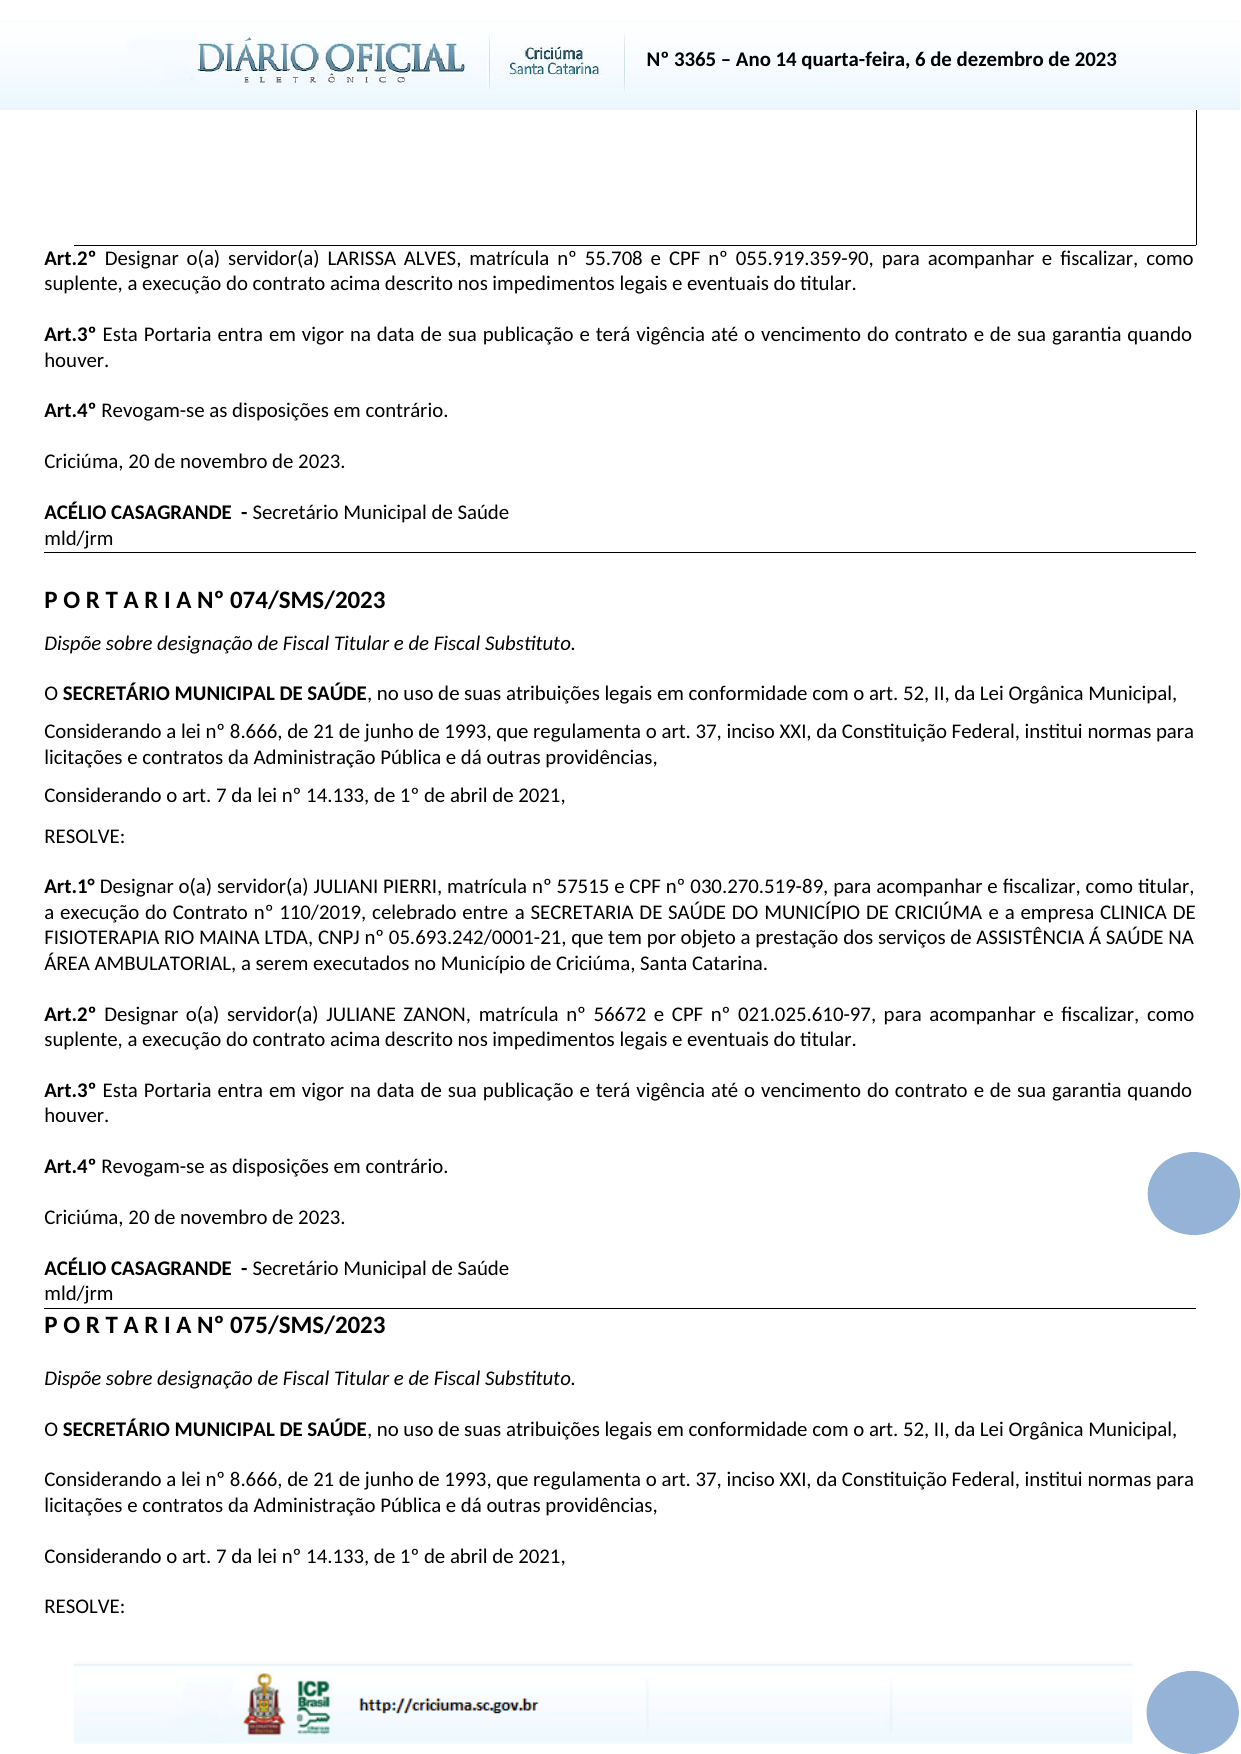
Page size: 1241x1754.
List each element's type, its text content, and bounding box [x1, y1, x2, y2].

text ACÉLIO CASAGRANDE - Secretário Municipal de Saúde [44, 1255, 1240, 1280]
text RESOLVE: [44, 1594, 1196, 1619]
text Considerando o art. 7 da lei nº 14.133, de 1º de abril de 2021, [44, 782, 1196, 808]
text Considerando o art. 7 da lei nº 14.133, de 1º de abril de 2021, [44, 1543, 1196, 1568]
text Considerando a lei nº 8.666, de 21 de junho de 1993, que regulamenta o art. 37, inciso XXI, da Constituição Federal, institui normas para licitações e contratos da Administração Pública e dá outras providências, [44, 719, 1196, 769]
text O SECRETÁRIO MUNICIPAL DE SAÚDE, no uso de suas atribuições legais em conformidade com o art. 52, II, da Lei Orgânica Municipal, [44, 1416, 1196, 1441]
text Criciúma, 20 de novembro de 2023. [44, 1204, 1168, 1229]
text P O R T A R I A Nº 075/SMS/2023 [44, 1309, 1196, 1339]
text RESOLVE: [44, 823, 1196, 848]
text Art.3º Esta Portaria entra em vigor na data de sua publicação e terá vigência até o vencimento do contrato e de sua garantia quando houver. [44, 1077, 1196, 1128]
text Considerando a lei nº 8.666, de 21 de junho de 1993, que regulamenta o art. 37, inciso XXI, da Constituição Federal, institui normas para licitações e contratos da Administração Pública e dá outras providências, [44, 1467, 1196, 1517]
text Art.4º Revogam-se as disposições em contrário. [44, 398, 1196, 423]
text Dispõe sobre designação de Fiscal Titular e de Fiscal Substituto. [44, 630, 1196, 655]
text Dispõe sobre designação de Fiscal Titular e de Fiscal Substituto. [44, 1365, 1196, 1390]
text mld/jrm [44, 525, 1196, 552]
text Art.4º Revogam-se as disposições em contrário. [44, 1153, 1180, 1179]
text mld/jrm [44, 1280, 1196, 1308]
text ACÉLIO CASAGRANDE - Secretário Municipal de Saúde [44, 499, 1240, 525]
text Criciúma, 20 de novembro de 2023. [44, 448, 1196, 474]
text P O R T A R I A Nº 074/SMS/2023 [44, 584, 1196, 614]
text Art.3º Esta Portaria entra em vigor na data de sua publicação e terá vigência até o vencimento do contrato e de sua garantia quando houver. [44, 321, 1196, 372]
text Art.1° Designar o(a) servidor(a) JULIANI PIERRI, matrícula nº 57515 e CPF nº 030.270.519-89, para acompanhar e fiscalizar, como titular, a execução do Contrato nº 110/2019, celebrado entre a SECRETARIA DE SAÚDE DO MUNICÍPIO DE CRICIÚMA e a empresa CLINICA DE FISIOTERAPIA RIO MAINA LTDA, CNPJ nº 05.693.242/0001-21, que tem por objeto a prestação dos serviços de ASSISTÊNCIA Á SAÚDE NA ÁREA AMBULATORIAL, a serem executados no Município de Criciúma, Santa Catarina. [44, 874, 1196, 975]
text O SECRETÁRIO MUNICIPAL DE SAÚDE, no uso de suas atribuições legais em conformidade com o art. 52, II, da Lei Orgânica Municipal, [44, 681, 1196, 706]
text Art.2º Designar o(a) servidor(a) LARISSA ALVES, matrícula nº 55.708 e CPF nº 055.919.359-90, para acompanhar e fiscalizar, como suplente, a execução do contrato acima descrito nos impedimentos legais e eventuais do titular. [44, 245, 1196, 296]
text Art.2º Designar o(a) servidor(a) JULIANE ZANON, matrícula nº 56672 e CPF nº 021.025.610-97, para acompanhar e fiscalizar, como suplente, a execução do contrato acima descrito nos impedimentos legais e eventuais do titular. [44, 1001, 1196, 1052]
